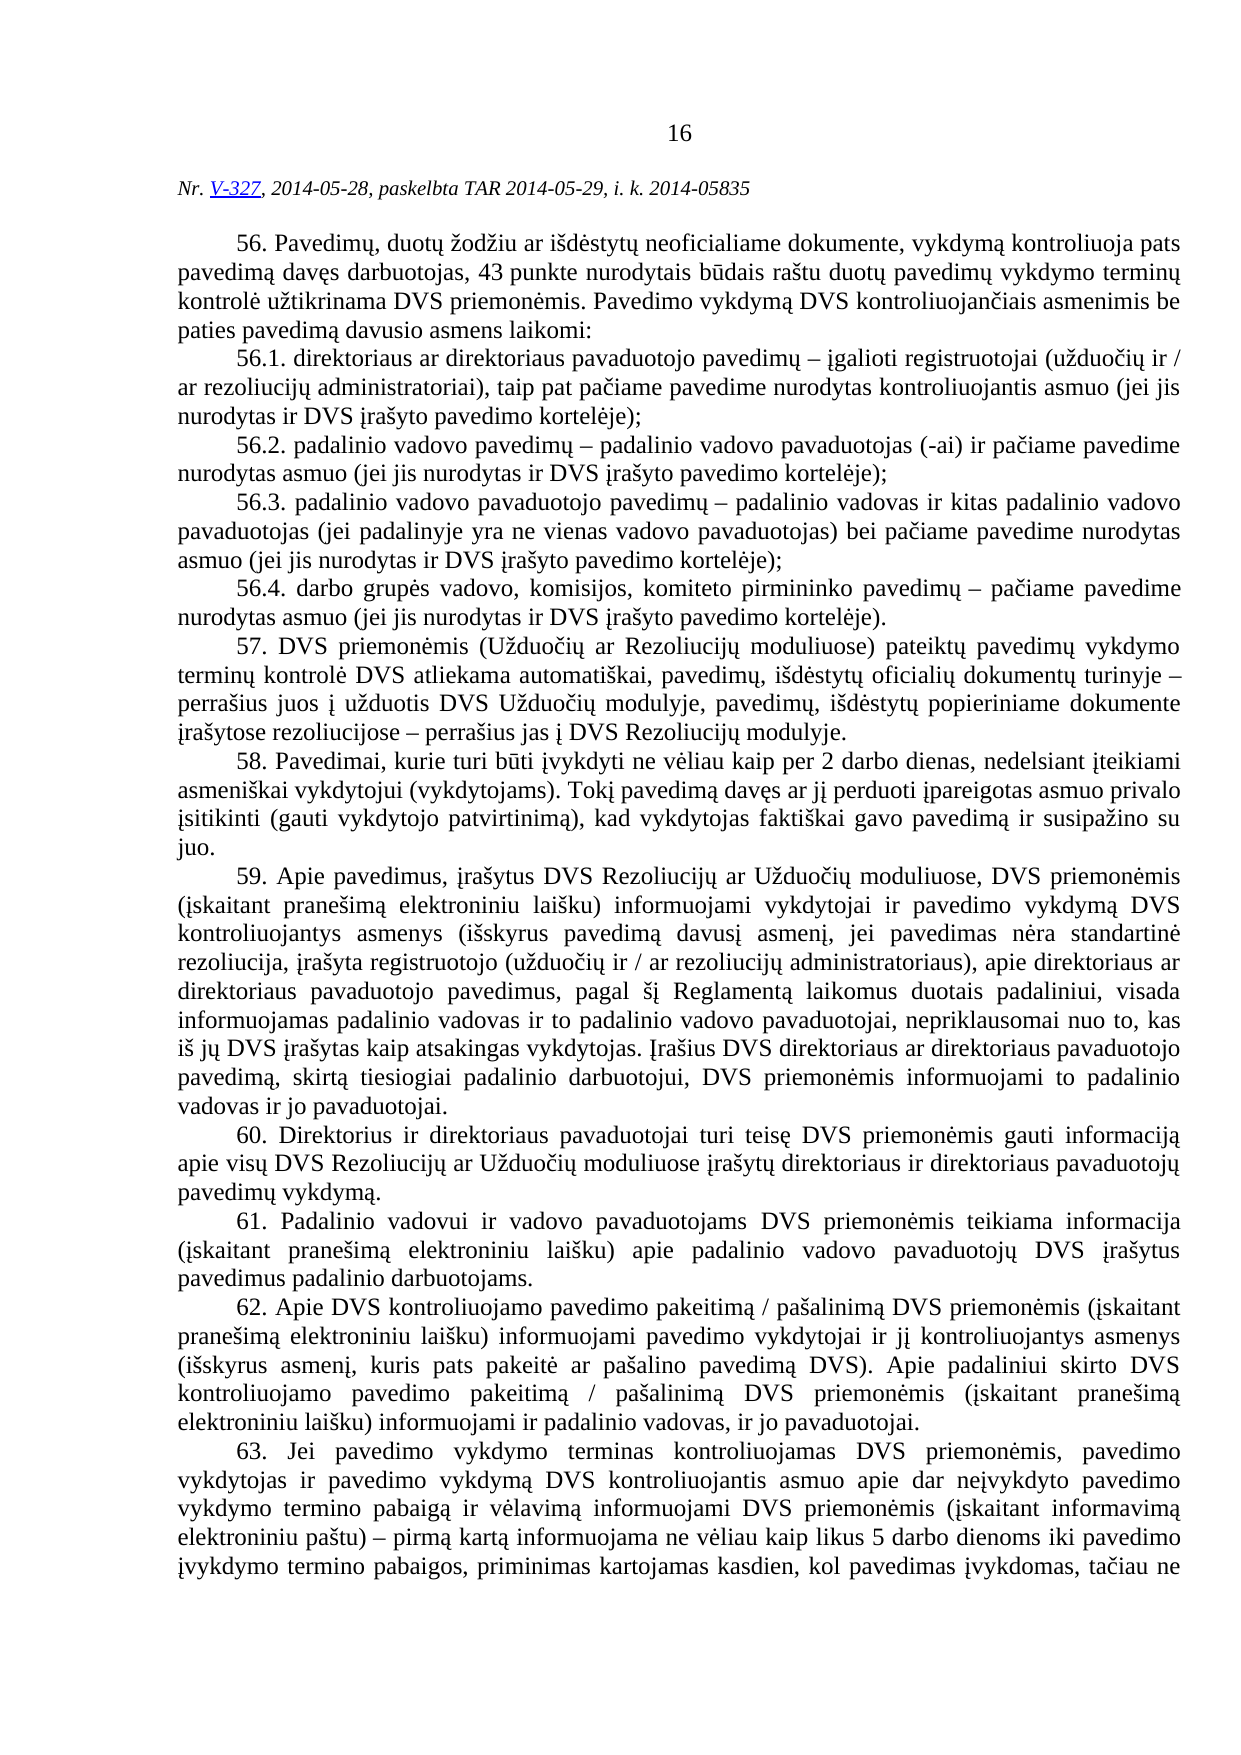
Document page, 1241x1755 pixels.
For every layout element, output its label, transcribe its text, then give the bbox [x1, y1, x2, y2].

text 56. Pavedimų, duotų žodžiu ar išdėstytų neoficialiame dokumente, vykdymą kontroliuoja pats pavedimą davęs darbuotojas, 43 punkte nurodytais būdais raštu duotų pavedimų vykdymo terminų kontrolė užtikrinama DVS priemonėmis. Pavedimo vykdymą DVS kontroliuojančiais asmenimis be paties pavedimą davusio asmens laikomi: [177, 228, 1181, 343]
text 58. Pavedimai, kurie turi būti įvykdyti ne vėliau kaip per 2 darbo dienas, nedelsiant įteikiami asmeniškai vykdytojui (vykdytojams). Tokį pavedimą davęs ar jį perduoti įpareigotas asmuo privalo įsitikinti (gauti vykdytojo patvirtinimą), kad vykdytojas faktiškai gavo pavedimą ir susipažino su juo. [177, 746, 1181, 861]
text 60. Direktorius ir direktoriaus pavaduotojai turi teisę DVS priemonėmis gauti informaciją apie visų DVS Rezoliucijų ar Užduočių moduliuose įrašytų direktoriaus ir direktoriaus pavaduotojų pavedimų vykdymą. [177, 1120, 1181, 1206]
text 56.1. direktoriaus ar direktoriaus pavaduotojo pavedimų – įgalioti registruotojai (užduočių ir / ar rezoliucijų administratoriai), taip pat pačiame pavedime nurodytas kontroliuojantis asmuo (jei jis nurodytas ir DVS įrašyto pavedimo kortelėje); [177, 343, 1181, 430]
text 56.3. padalinio vadovo pavaduotojo pavedimų – padalinio vadovas ir kitas padalinio vadovo pavaduotojas (jei padalinyje yra ne vienas vadovo pavaduotojas) bei pačiame pavedime nurodytas asmuo (jei jis nurodytas ir DVS įrašyto pavedimo kortelėje); [177, 487, 1181, 573]
text 59. Apie pavedimus, įrašytus DVS Rezoliucijų ar Užduočių moduliuose, DVS priemonėmis (įskaitant pranešimą elektroniniu laišku) informuojami vykdytojai ir pavedimo vykdymą DVS kontroliuojantys asmenys (išskyrus pavedimą davusį asmenį, jei pavedimas nėra standartinė rezoliucija, įrašyta registruotojo (užduočių ir / ar rezoliucijų administratoriaus), apie direktoriaus ar direktoriaus pavaduotojo pavedimus, pagal šį Reglamentą laikomus duotais padaliniui, visada informuojamas padalinio vadovas ir to padalinio vadovo pavaduotojai, nepriklausomai nuo to, kas iš jų DVS įrašytas kaip atsakingas vykdytojas. Įrašius DVS direktoriaus ar direktoriaus pavaduotojo pavedimą, skirtą tiesiogiai padalinio darbuotojui, DVS priemonėmis informuojami to padalinio vadovas ir jo pavaduotojai. [177, 861, 1181, 1120]
text 56.4. darbo grupės vadovo, komisijos, komiteto pirmininko pavedimų – pačiame pavedime nurodytas asmuo (jei jis nurodytas ir DVS įrašyto pavedimo kortelėje). [177, 573, 1181, 631]
text Nr. V-327, 2014-05-28, paskelbta TAR 2014-05-29, i. k. 2014-05835 [177, 176, 1181, 200]
text 56.2. padalinio vadovo pavedimų – padalinio vadovo pavaduotojas (-ai) ir pačiame pavedime nurodytas asmuo (jei jis nurodytas ir DVS įrašyto pavedimo kortelėje); [177, 430, 1181, 487]
text 57. DVS priemonėmis (Užduočių ar Rezoliucijų moduliuose) pateiktų pavedimų vykdymo terminų kontrolė DVS atliekama automatiškai, pavedimų, išdėstytų oficialių dokumentų turinyje – perrašius juos į užduotis DVS Užduočių modulyje, pavedimų, išdėstytų popieriniame dokumente įrašytose rezoliucijose – perrašius jas į DVS Rezoliucijų modulyje. [177, 631, 1181, 746]
text 62. Apie DVS kontroliuojamo pavedimo pakeitimą / pašalinimą DVS priemonėmis (įskaitant pranešimą elektroniniu laišku) informuojami pavedimo vykdytojai ir jį kontroliuojantys asmenys (išskyrus asmenį, kuris pats pakeitė ar pašalino pavedimą DVS). Apie padaliniui skirto DVS kontroliuojamo pavedimo pakeitimą / pašalinimą DVS priemonėmis (įskaitant pranešimą elektroniniu laišku) informuojami ir padalinio vadovas, ir jo pavaduotojai. [177, 1292, 1181, 1436]
text 63. Jei pavedimo vykdymo terminas kontroliuojamas DVS priemonėmis, pavedimo vykdytojas ir pavedimo vykdymą DVS kontroliuojantis asmuo apie dar neįvykdyto pavedimo vykdymo termino pabaigą ir vėlavimą informuojami DVS priemonėmis (įskaitant informavimą elektroniniu paštu) – pirmą kartą informuojama ne vėliau kaip likus 5 darbo dienoms iki pavedimo įvykdymo termino pabaigos, priminimas kartojamas kasdien, kol pavedimas įvykdomas, tačiau ne [177, 1436, 1181, 1580]
text 61. Padalinio vadovui ir vadovo pavaduotojams dvs priemonėmis teikiama informacija (įskaitant pranešimą elektroniniu laišku) apie padalinio vadovo pavaduotojų DVS įrašytus pavedimus padalinio darbuotojams. [177, 1206, 1181, 1292]
